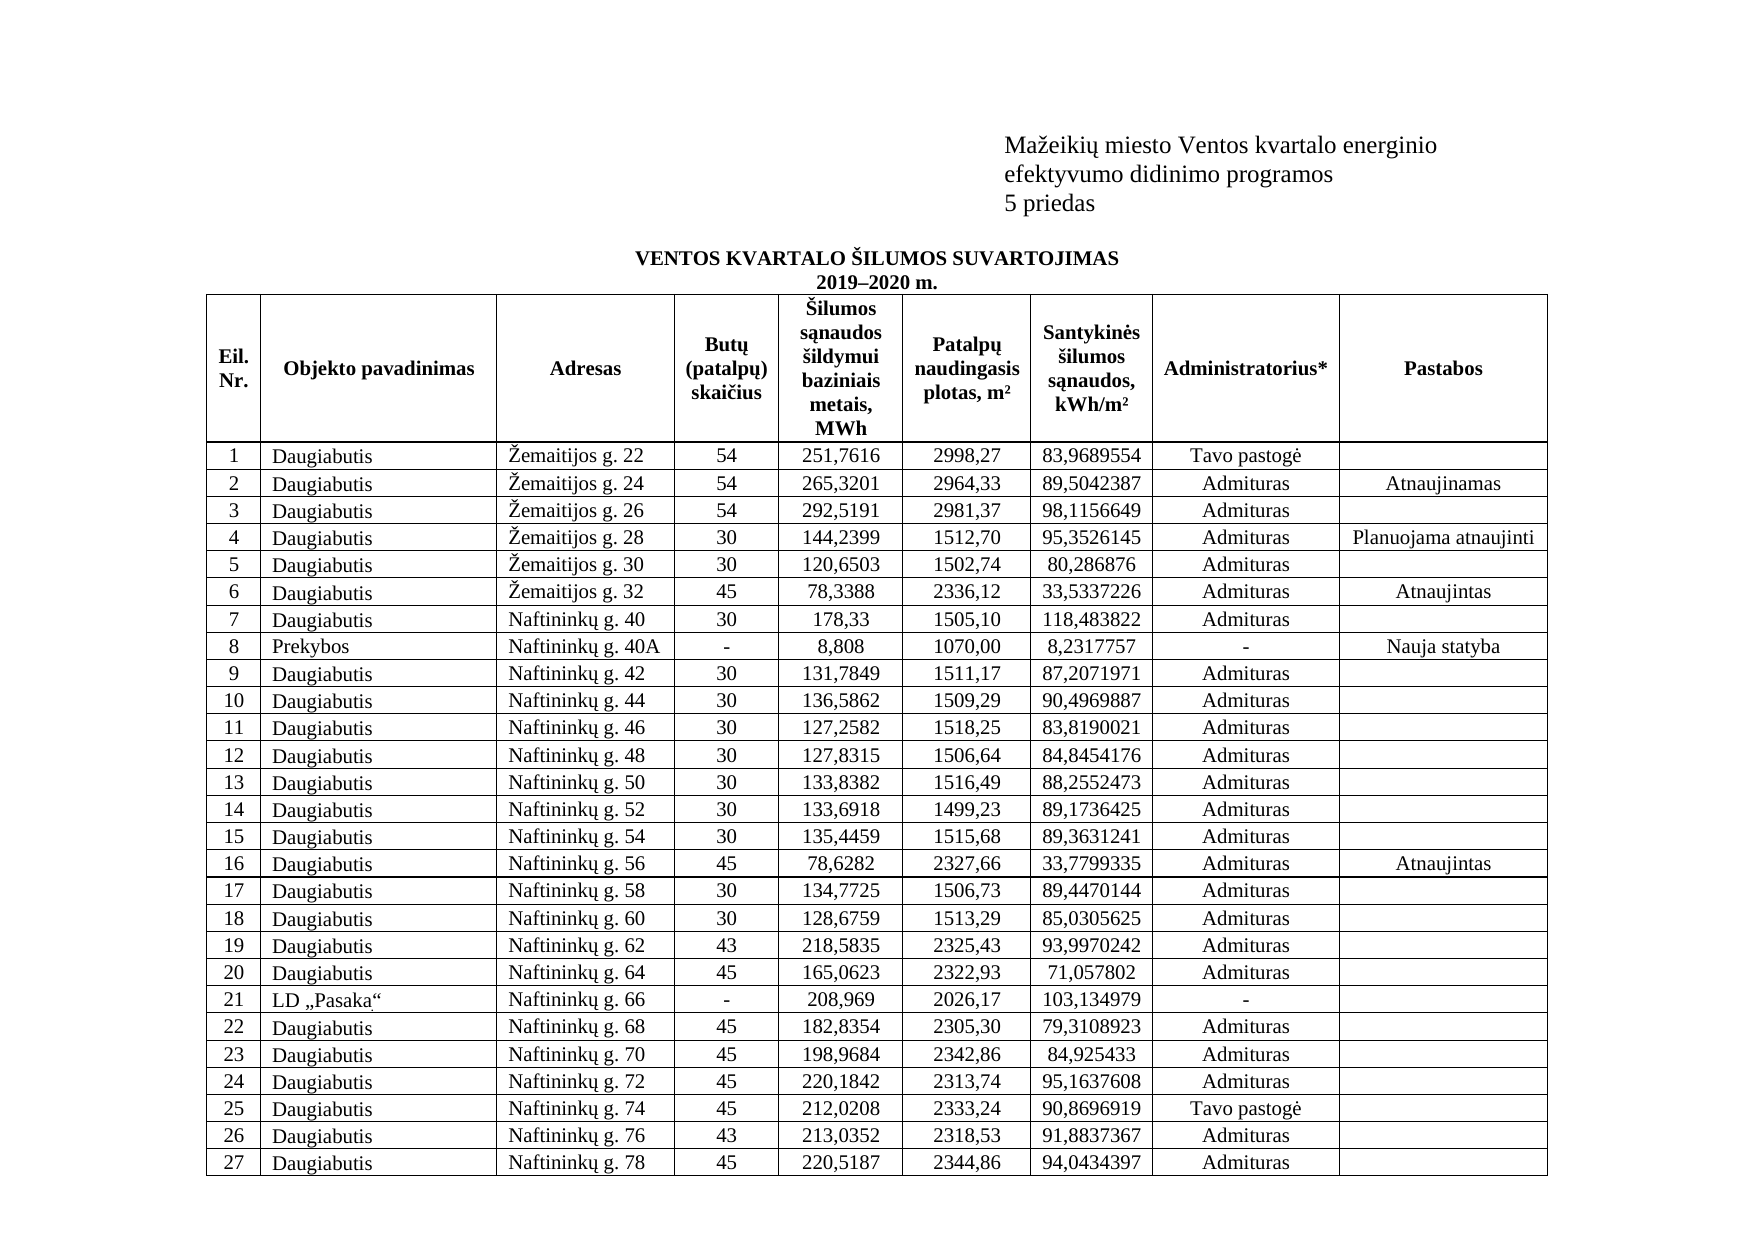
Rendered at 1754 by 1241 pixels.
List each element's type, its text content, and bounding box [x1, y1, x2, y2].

table_cell 54 [675, 470, 778, 496]
table_cell Admituras [1153, 1068, 1339, 1094]
table_cell Daugiabutis [261, 796, 496, 822]
table_cell Žemaitijos g. 32 [497, 578, 674, 604]
table_cell 95,1637608 [1031, 1068, 1152, 1094]
table_cell Naftininkų g. 68 [497, 1013, 674, 1039]
table_cell 17 [207, 878, 260, 903]
table_cell Daugiabutis [261, 578, 496, 604]
table_cell Prekybos [261, 633, 496, 659]
table_cell 2313,74 [903, 1068, 1030, 1094]
table_cell [1340, 443, 1547, 468]
table_cell 165,0623 [779, 959, 902, 985]
table_cell 1512,70 [903, 524, 1030, 550]
table_cell 2327,66 [903, 850, 1030, 876]
table_cell Atnaujintas [1340, 850, 1547, 876]
table_cell 1502,74 [903, 551, 1030, 577]
table_cell 22 [207, 1013, 260, 1039]
table_cell 1 [207, 443, 260, 468]
table_cell 89,4470144 [1031, 878, 1152, 903]
table_cell Daugiabutis [261, 905, 496, 931]
table_cell Admituras [1153, 850, 1339, 876]
table_cell Žemaitijos g. 28 [497, 524, 674, 550]
table_cell 88,2552473 [1031, 769, 1152, 795]
table_cell [1340, 769, 1547, 795]
table_cell [1340, 878, 1547, 903]
table_cell Žemaitijos g. 24 [497, 470, 674, 496]
table_cell Naftininkų g. 48 [497, 741, 674, 768]
table_cell 118,483822 [1031, 606, 1152, 632]
table_cell [1340, 660, 1547, 686]
table_cell 71,057802 [1031, 959, 1152, 985]
table_cell 2305,30 [903, 1013, 1030, 1039]
table_cell Žemaitijos g. 22 [497, 443, 674, 468]
table_cell 4 [207, 524, 260, 550]
table_cell Admituras [1153, 1149, 1339, 1175]
table_cell 213,0352 [779, 1122, 902, 1148]
table_cell 1513,29 [903, 905, 1030, 931]
table_cell Naftininkų g. 72 [497, 1068, 674, 1094]
table_cell 11 [207, 714, 260, 740]
table_cell 128,6759 [779, 905, 902, 931]
table_cell 45 [675, 578, 778, 604]
table_cell 2325,43 [903, 932, 1030, 958]
table_cell Planuojama atnaujinti [1340, 524, 1547, 550]
table_cell Daugiabutis [261, 1013, 496, 1039]
table_cell 80,286876 [1031, 551, 1152, 577]
table_cell Naftininkų g. 64 [497, 959, 674, 985]
table_cell [1340, 986, 1547, 1012]
table_cell 30 [675, 878, 778, 903]
table_cell Daugiabutis [261, 524, 496, 550]
table_cell [1340, 1149, 1547, 1175]
table_cell Daugiabutis [261, 443, 496, 468]
table_cell Atnaujintas [1340, 578, 1547, 604]
table_header Patalpų naudingasis plotas, m² [903, 295, 1030, 441]
table_cell 98,1156649 [1031, 497, 1152, 523]
table_cell 45 [675, 959, 778, 985]
table_cell 54 [675, 443, 778, 468]
table_cell 26 [207, 1122, 260, 1148]
table_cell Admituras [1153, 905, 1339, 931]
table_cell Admituras [1153, 660, 1339, 686]
table_cell 144,2399 [779, 524, 902, 550]
table_cell 83,8190021 [1031, 714, 1152, 740]
table_cell 220,5187 [779, 1149, 902, 1175]
table_cell 30 [675, 606, 778, 632]
table_cell 136,5862 [779, 687, 902, 713]
table_cell 24 [207, 1068, 260, 1094]
table_cell 1506,64 [903, 741, 1030, 768]
table_header Administratorius* [1153, 295, 1339, 441]
table_cell 19 [207, 932, 260, 958]
table_cell Daugiabutis [261, 959, 496, 985]
table_cell 1509,29 [903, 687, 1030, 713]
table_cell [1340, 1041, 1547, 1067]
table_cell 21 [207, 986, 260, 1012]
table_cell Tavo pastogė [1153, 1095, 1339, 1121]
text Mažeikių miesto Ventos kvartalo energinio [118, 131, 1636, 159]
table_cell 30 [675, 687, 778, 713]
table_cell Daugiabutis [261, 741, 496, 768]
table_cell 94,0434397 [1031, 1149, 1152, 1175]
table_cell Naftininkų g. 42 [497, 660, 674, 686]
table_cell Naftininkų g. 52 [497, 796, 674, 822]
table_cell 10 [207, 687, 260, 713]
table_cell Daugiabutis [261, 769, 496, 795]
table_cell 1499,23 [903, 796, 1030, 822]
table_cell Naftininkų g. 66 [497, 986, 674, 1012]
table_header Pastabos [1340, 295, 1547, 441]
table_cell Daugiabutis [261, 606, 496, 632]
table_cell 30 [675, 551, 778, 577]
table_cell Daugiabutis [261, 1041, 496, 1067]
table_header Eil. Nr. [207, 295, 260, 441]
table_cell 2998,27 [903, 443, 1030, 468]
table_cell 2342,86 [903, 1041, 1030, 1067]
table_cell 90,8696919 [1031, 1095, 1152, 1121]
table_cell 9 [207, 660, 260, 686]
table_header Santykinės šilumos sąnaudos, kWh/m² [1031, 295, 1152, 441]
table_cell Admituras [1153, 932, 1339, 958]
table_cell 2344,86 [903, 1149, 1030, 1175]
table_cell [1340, 714, 1547, 740]
table_cell Naftininkų g. 44 [497, 687, 674, 713]
table_cell 43 [675, 1122, 778, 1148]
table_cell 1516,49 [903, 769, 1030, 795]
table_cell Daugiabutis [261, 1095, 496, 1121]
table_cell Admituras [1153, 823, 1339, 849]
table_cell 89,5042387 [1031, 470, 1152, 496]
table_cell 198,9684 [779, 1041, 902, 1067]
table_cell 79,3108923 [1031, 1013, 1152, 1039]
table_cell Admituras [1153, 741, 1339, 768]
table_cell 89,3631241 [1031, 823, 1152, 849]
text VENTOS KVARTALO ŠILUMOS SUVARTOJIMAS [118, 246, 1636, 270]
table_cell Admituras [1153, 714, 1339, 740]
table_cell 8,808 [779, 633, 902, 659]
table_cell 45 [675, 850, 778, 876]
table_cell Admituras [1153, 606, 1339, 632]
table_cell Daugiabutis [261, 932, 496, 958]
table_cell Admituras [1153, 1013, 1339, 1039]
table_cell 120,6503 [779, 551, 902, 577]
table_cell 2318,53 [903, 1122, 1030, 1148]
table_cell [1340, 823, 1547, 849]
table_cell 45 [675, 1068, 778, 1094]
table_cell - [675, 633, 778, 659]
table_cell - [675, 986, 778, 1012]
table_cell Admituras [1153, 796, 1339, 822]
table_cell [1340, 1068, 1547, 1094]
table_cell Daugiabutis [261, 1122, 496, 1148]
table_cell 43 [675, 932, 778, 958]
table_cell 30 [675, 714, 778, 740]
table_cell 2333,24 [903, 1095, 1030, 1121]
table_cell 127,8315 [779, 741, 902, 768]
table_cell 292,5191 [779, 497, 902, 523]
table_cell 2336,12 [903, 578, 1030, 604]
table_cell Naftininkų g. 54 [497, 823, 674, 849]
table_cell 13 [207, 769, 260, 795]
table_cell Daugiabutis [261, 878, 496, 903]
table_cell 133,8382 [779, 769, 902, 795]
table_cell 30 [675, 741, 778, 768]
table_cell [1340, 1013, 1547, 1039]
table_header Adresas [497, 295, 674, 441]
table_cell 20 [207, 959, 260, 985]
table_cell Admituras [1153, 1041, 1339, 1067]
table_cell Daugiabutis [261, 497, 496, 523]
table_cell Admituras [1153, 551, 1339, 577]
table_cell 90,4969887 [1031, 687, 1152, 713]
table_cell 2322,93 [903, 959, 1030, 985]
table_cell LD „Pasakaׅ“ [261, 986, 496, 1012]
table_cell 251,7616 [779, 443, 902, 468]
table_cell Admituras [1153, 524, 1339, 550]
table_cell 30 [675, 524, 778, 550]
table_cell [1340, 551, 1547, 577]
table_cell 84,8454176 [1031, 741, 1152, 768]
table_cell Naftininkų g. 58 [497, 878, 674, 903]
table_cell [1340, 905, 1547, 931]
table_cell Admituras [1153, 1122, 1339, 1148]
table_cell 30 [675, 905, 778, 931]
table_cell Naftininkų g. 74 [497, 1095, 674, 1121]
table_cell Admituras [1153, 769, 1339, 795]
table_cell Naftininkų g. 78 [497, 1149, 674, 1175]
table_cell Daugiabutis [261, 1149, 496, 1175]
table_cell 2026,17 [903, 986, 1030, 1012]
table_cell 8,2317757 [1031, 633, 1152, 659]
text efektyvumo didinimo programos [118, 159, 1636, 188]
table_cell 84,925433 [1031, 1041, 1152, 1067]
table_cell Nauja statyba [1340, 633, 1547, 659]
table_cell Admituras [1153, 687, 1339, 713]
table_cell 16 [207, 850, 260, 876]
table_cell 2 [207, 470, 260, 496]
table_cell 220,1842 [779, 1068, 902, 1094]
table_cell 133,6918 [779, 796, 902, 822]
table_cell Daugiabutis [261, 850, 496, 876]
table_cell - [1153, 986, 1339, 1012]
table_cell 3 [207, 497, 260, 523]
table_cell 131,7849 [779, 660, 902, 686]
table_cell [1340, 1122, 1547, 1148]
table_cell 7 [207, 606, 260, 632]
table_cell 1506,73 [903, 878, 1030, 903]
table_cell 127,2582 [779, 714, 902, 740]
table_cell 134,7725 [779, 878, 902, 903]
table_cell 27 [207, 1149, 260, 1175]
table_cell 103,134979 [1031, 986, 1152, 1012]
table_cell 1511,17 [903, 660, 1030, 686]
table_cell Admituras [1153, 959, 1339, 985]
table_header Šilumos sąnaudos šildymui baziniais metais, MWh [779, 295, 902, 441]
table_cell 45 [675, 1041, 778, 1067]
text 2019–2020 m. [118, 270, 1636, 294]
table_cell 93,9970242 [1031, 932, 1152, 958]
table_cell 182,8354 [779, 1013, 902, 1039]
table_cell Naftininkų g. 70 [497, 1041, 674, 1067]
table_cell Naftininkų g. 56 [497, 850, 674, 876]
table_cell 85,0305625 [1031, 905, 1152, 931]
table_cell 23 [207, 1041, 260, 1067]
table_cell Atnaujinamas [1340, 470, 1547, 496]
table_cell Daugiabutis [261, 823, 496, 849]
table_cell Admituras [1153, 578, 1339, 604]
table_cell 1070,00 [903, 633, 1030, 659]
table_cell Naftininkų g. 60 [497, 905, 674, 931]
text 5 priedas [118, 188, 1636, 217]
table_cell 33,5337226 [1031, 578, 1152, 604]
table_cell Daugiabutis [261, 660, 496, 686]
table_cell 30 [675, 769, 778, 795]
table_cell [1340, 606, 1547, 632]
table_cell 2981,37 [903, 497, 1030, 523]
table_cell 1505,10 [903, 606, 1030, 632]
table_cell Žemaitijos g. 30 [497, 551, 674, 577]
table_cell Naftininkų g. 40 [497, 606, 674, 632]
table_cell Naftininkų g. 40A [497, 633, 674, 659]
table_cell 265,3201 [779, 470, 902, 496]
table_cell 135,4459 [779, 823, 902, 849]
table_cell 15 [207, 823, 260, 849]
table_cell [1340, 741, 1547, 768]
table_cell [1340, 796, 1547, 822]
table_cell Naftininkų g. 46 [497, 714, 674, 740]
table_cell Tavo pastogė [1153, 443, 1339, 468]
table_cell 8 [207, 633, 260, 659]
table_cell Naftininkų g. 50 [497, 769, 674, 795]
table_cell 30 [675, 796, 778, 822]
table_cell Daugiabutis [261, 551, 496, 577]
table_cell 212,0208 [779, 1095, 902, 1121]
table_cell 33,7799335 [1031, 850, 1152, 876]
table_cell 78,6282 [779, 850, 902, 876]
table_cell 45 [675, 1013, 778, 1039]
table_cell Daugiabutis [261, 687, 496, 713]
table_cell [1340, 1095, 1547, 1121]
table_cell 54 [675, 497, 778, 523]
table_cell 45 [675, 1149, 778, 1175]
table_cell [1340, 687, 1547, 713]
table_cell Daugiabutis [261, 470, 496, 496]
table_cell 87,2071971 [1031, 660, 1152, 686]
table_cell - [1153, 633, 1339, 659]
table_cell 89,1736425 [1031, 796, 1152, 822]
table_cell [1340, 932, 1547, 958]
table_cell 95,3526145 [1031, 524, 1152, 550]
table_header Objekto pavadinimas [261, 295, 496, 441]
table_cell Žemaitijos g. 26 [497, 497, 674, 523]
table_cell 208,969 [779, 986, 902, 1012]
table_cell 78,3388 [779, 578, 902, 604]
table_header Butų (patalpų) skaičius [675, 295, 778, 441]
table_cell Admituras [1153, 497, 1339, 523]
table_cell 30 [675, 660, 778, 686]
table_cell 1515,68 [903, 823, 1030, 849]
table_cell 45 [675, 1095, 778, 1121]
table_cell 83,9689554 [1031, 443, 1152, 468]
table_cell Admituras [1153, 878, 1339, 903]
table_cell 91,8837367 [1031, 1122, 1152, 1148]
table_cell 14 [207, 796, 260, 822]
table_cell 178,33 [779, 606, 902, 632]
table_cell [1340, 497, 1547, 523]
table_cell [1340, 959, 1547, 985]
table_cell Naftininkų g. 62 [497, 932, 674, 958]
table_cell Admituras [1153, 470, 1339, 496]
table_cell 2964,33 [903, 470, 1030, 496]
table_cell 30 [675, 823, 778, 849]
table_cell 18 [207, 905, 260, 931]
table_cell 6 [207, 578, 260, 604]
table_cell 12 [207, 741, 260, 768]
table_cell Naftininkų g. 76 [497, 1122, 674, 1148]
table_cell Daugiabutis [261, 714, 496, 740]
table_cell 218,5835 [779, 932, 902, 958]
table_cell 5 [207, 551, 260, 577]
table_cell 1518,25 [903, 714, 1030, 740]
table_cell Daugiabutis [261, 1068, 496, 1094]
table_cell 25 [207, 1095, 260, 1121]
